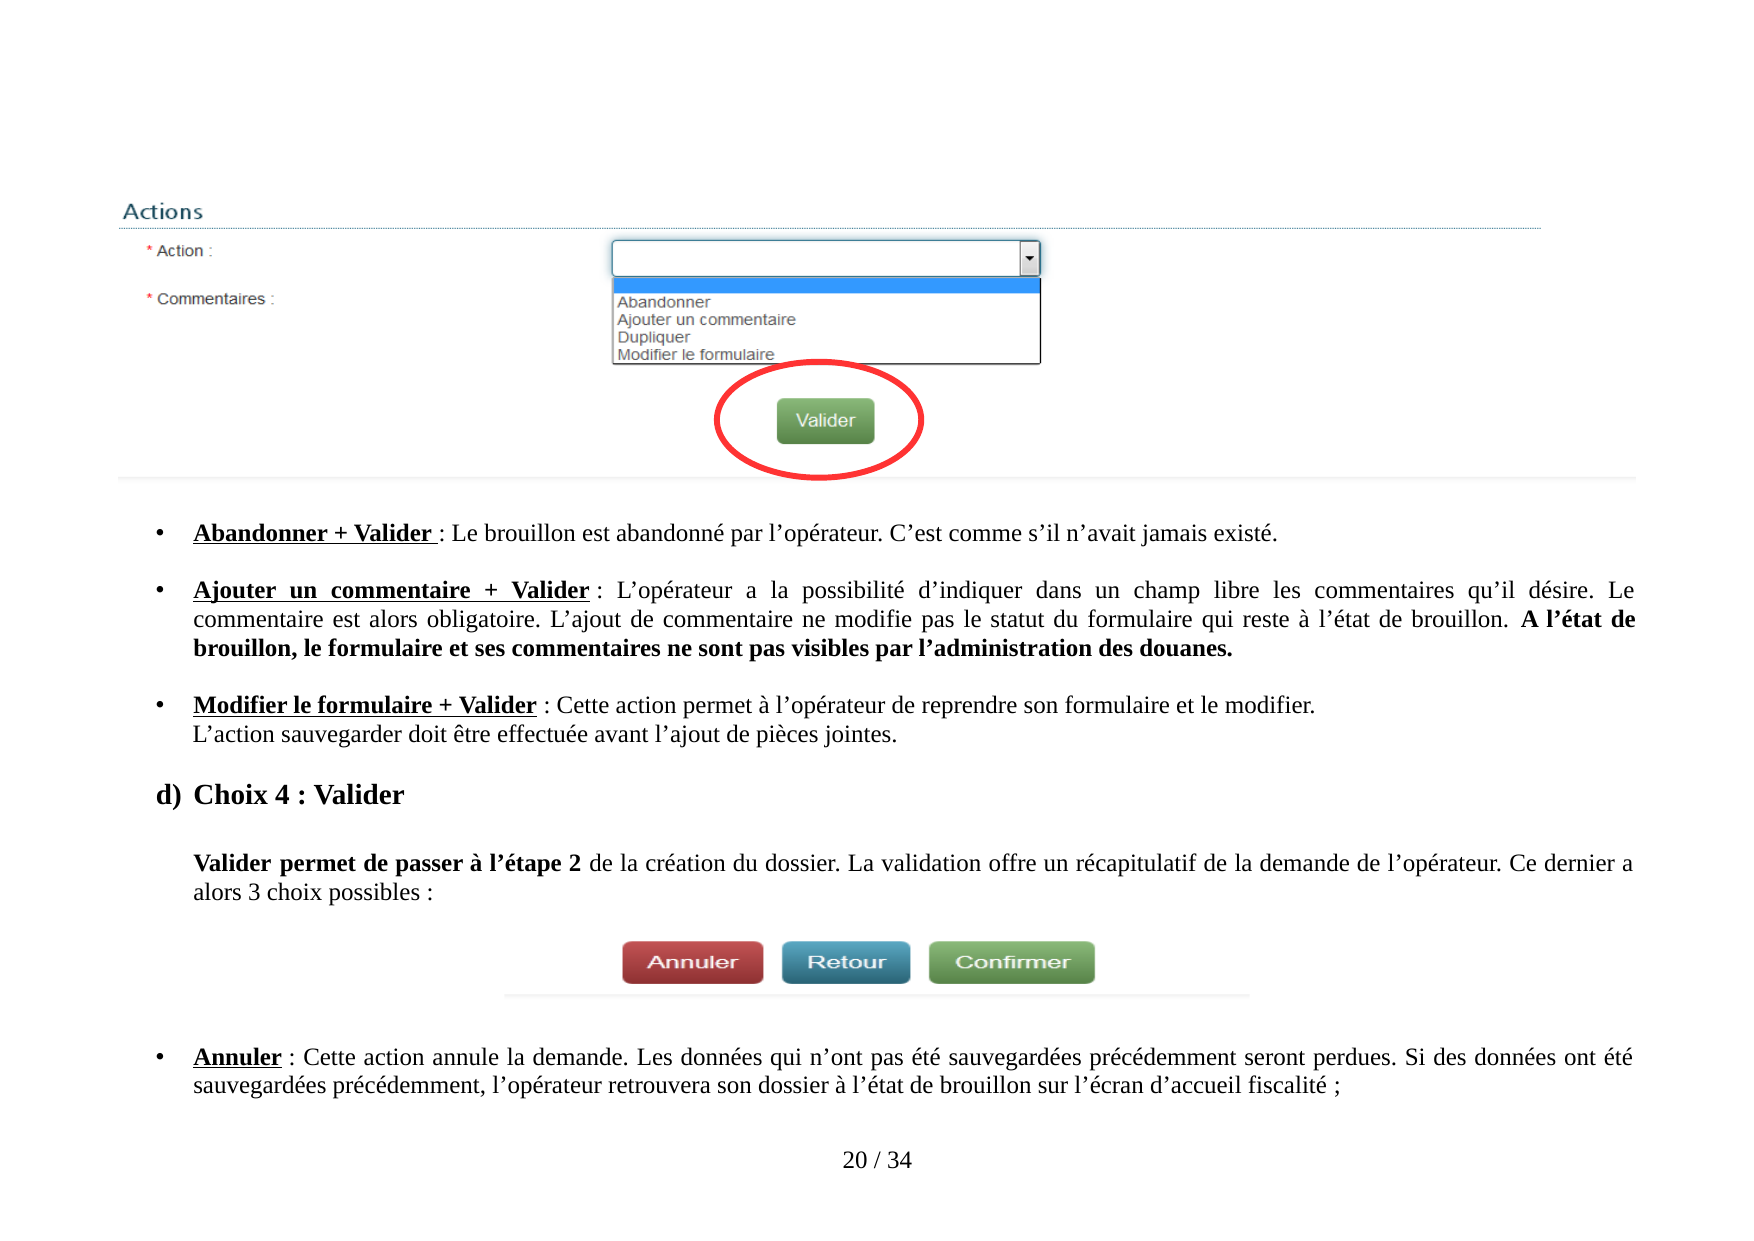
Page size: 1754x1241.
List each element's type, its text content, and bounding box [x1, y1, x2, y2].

list Abandonner + Valider : Le brouillon est abandonné par l’opérateur. C’est comme s’il n’avait jamais existé. [156, 518, 1636, 547]
list Choix 4 : Valider [156, 777, 1636, 810]
list Modifier le formulaire + Valider : Cette action permet à l’opérateur de reprendre son formulaire et le modifier. [156, 691, 1636, 719]
text L’action sauvegarder doit être effectuée avant l’ajout de pièces jointes. [192, 719, 1636, 748]
list Annuler : Cette action annule la demande. Les données qui n’ont pas été sauvegardées précédemment seront perdues. Si des données ont été sauvegardées précédemment, l’opérateur retrouvera son dossier à l’état de brouillon sur l’écran d’accueil fiscalité ; [156, 1042, 1636, 1099]
picture [504, 906, 1250, 1013]
list Valider permet de passer à l’étape 2 de la création du dossier. La validation offre un récapitulatif de la demande de l’opérateur. Ce dernier a alors 3 choix possibles : [156, 844, 1636, 906]
picture [118, 182, 1636, 490]
list Ajouter un commentaire + Valider : L’opérateur a la possibilité d’indiquer dans un champ libre les commentaires qu’il désire. Le commentaire est alors obligatoire. L’ajout de commentaire ne modifie pas le statut du formulaire qui reste à l’état de brouillon. A l’état de brouillon, le formulaire et ses commentaires ne sont pas visibles par l’administration des douanes. [156, 576, 1636, 662]
